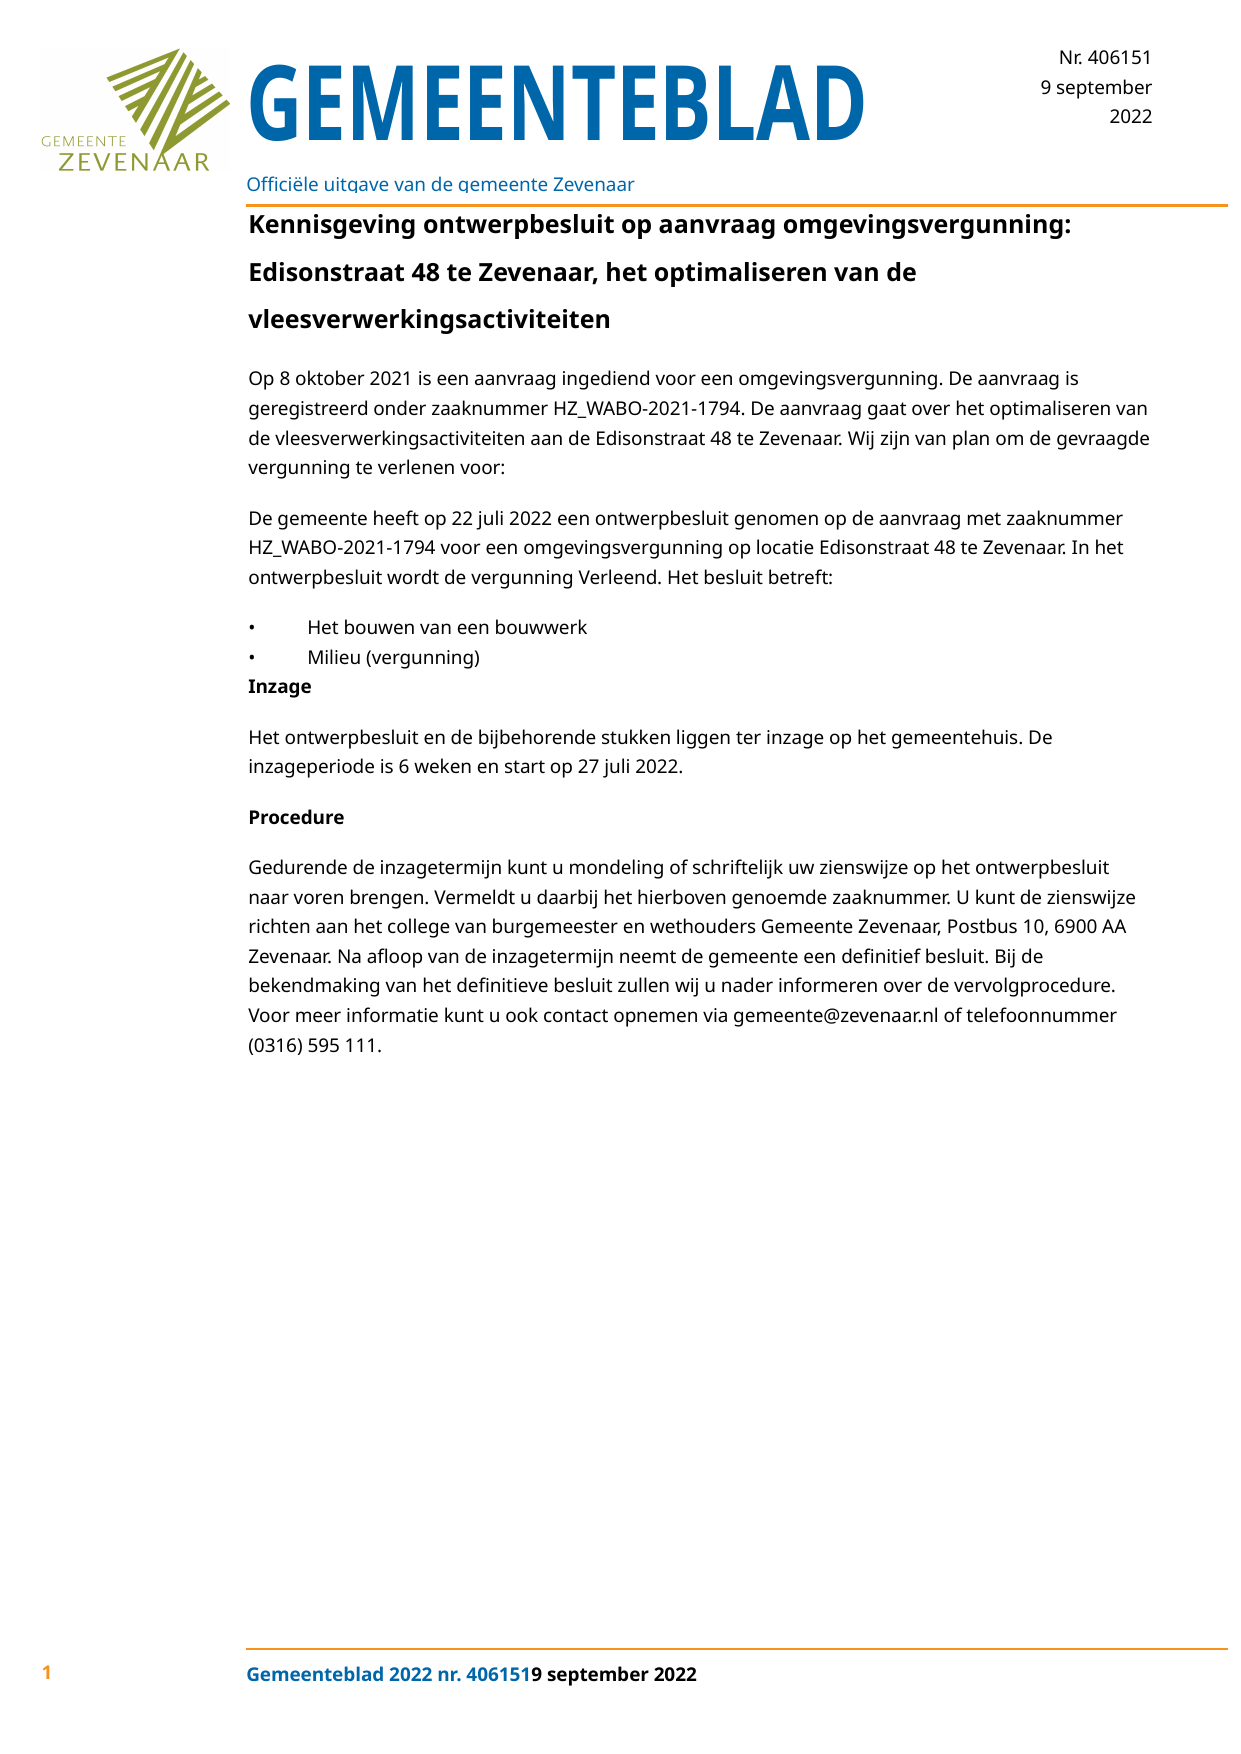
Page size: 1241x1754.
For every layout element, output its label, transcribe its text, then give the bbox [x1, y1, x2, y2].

text Het ontwerpbesluit en de bijbehorende stukken liggen ter inzage op het gemeentehuis. De inzageperiode is 6 weken en start op 27 juli 2022. [248, 724, 1152, 779]
text Op 8 oktober 2021 is een aanvraag ingediend voor een omgevingsvergunning. De aanvraag is geregistreerd onder zaaknummer HZ_WABO-2021-1794. De aanvraag gaat over het optimaliseren van de vleesverwerkingsactiviteiten aan de Edisonstraat 48 te Zevenaar. Wij zijn van plan om de gevraagde vergunning te verlenen voor: [248, 366, 1152, 480]
text Inzage [248, 673, 1152, 699]
text Gedurende de inzagetermijn kunt u mondeling of schriftelijk uw zienswijze op het ontwerpbesluit naar voren brengen. Vermeldt u daarbij het hierboven genoemde zaaknummer. U kunt de zienswijze richten aan het college van burgemeester en wethouders Gemeente Zevenaar, Postbus 10, 6900 AA Zevenaar. Na afloop van de inzagetermijn neemt de gemeente een definitief besluit. Bij de bekendmaking van het definitieve besluit zullen wij u nader informeren over de vervolgprocedure. Voor meer informatie kunt u ook contact opnemen via gemeente@zevenaar.nl of telefoonnummer (0316) 595 111. [248, 854, 1152, 1057]
list Het bouwen van een bouwwerk [248, 614, 1152, 640]
list Milieu (vergunning) [248, 644, 1152, 669]
text De gemeente heeft op 22 juli 2022 een ontwerpbesluit genomen op de aanvraag met zaaknummer HZ_WABO-2021-1794 voor een omgevingsvergunning op locatie Edisonstraat 48 te Zevenaar. In het ontwerpbesluit wordt de vergunning Verleend. Het besluit betreft: [248, 505, 1152, 589]
text Kennisgeving ontwerpbesluit op aanvraag omgevingsvergunning: Edisonstraat 48 te Zevenaar, het optimaliseren van de vleesverwerkingsactiviteiten [248, 207, 1152, 336]
picture [41, 47, 231, 172]
text Procedure [248, 804, 1152, 829]
